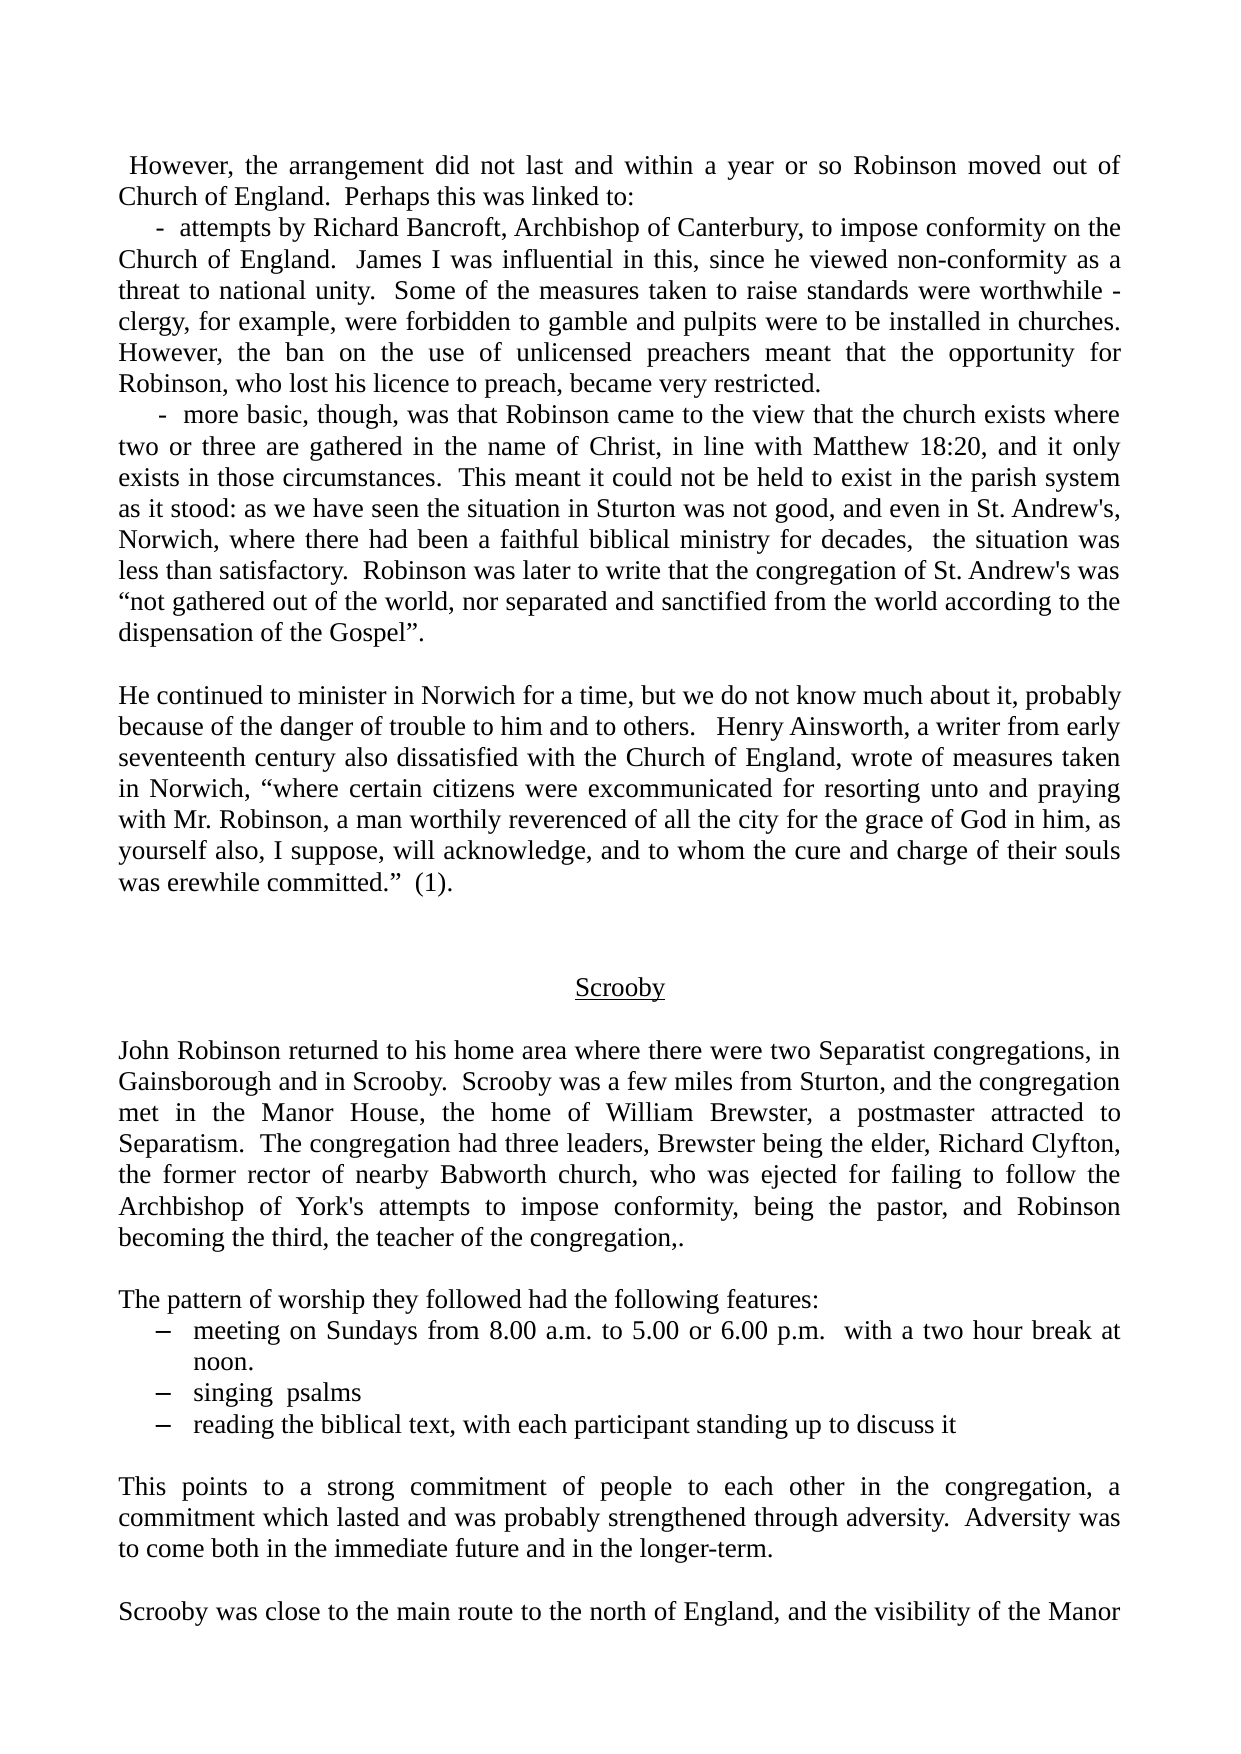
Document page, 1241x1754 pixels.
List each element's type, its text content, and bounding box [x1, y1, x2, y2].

text Scrooby [118, 972, 1122, 1003]
text - attempts by Richard Bancroft, Archbishop of Canterbury, to impose conformity on the Church of England. James I was influential in this, since he viewed non-conformity as a threat to national unity. Some of the measures taken to raise standards were worthwhile - clergy, for example, were forbidden to gamble and pulpits were to be installed in churches. However, the ban on the use of unlicensed preachers meant that the opportunity for Robinson, who lost his licence to preach, became very restricted. [118, 212, 1122, 398]
list singing psalms [156, 1377, 1122, 1408]
text However, the arrangement did not last and within a year or so Robinson moved out of Church of England. Perhaps this was linked to: [118, 149, 1122, 212]
text - more basic, though, was that Robinson came to the view that the church exists where two or three are gathered in the name of Christ, in line with Matthew 18:20, and it only exists in those circumstances. This meant it could not be held to exist in the parish system as it stood: as we have seen the situation in Sturton was not good, and even in St. Andrew's, Norwich, where there had been a faithful biblical ministry for decades, the situation was less than satisfactory. Robinson was later to write that the congregation of St. Andrew's was “not gathered out of the world, nor separated and sanctified from the world according to the dispensation of the Gospel”. [118, 398, 1122, 648]
list meeting on Sundays from 8.00 a.m. to 5.00 or 6.00 p.m. with a two hour break at noon. [156, 1314, 1122, 1377]
text This points to a strong commitment of people to each other in the congregation, a commitment which lasted and was probably strengthened through adversity. Adversity was to come both in the immediate future and in the longer-term. [118, 1470, 1122, 1564]
text He continued to minister in Norwich for a time, but we do not know much about it, probably because of the danger of trouble to him and to others. Henry Ainsworth, a writer from early seventeenth century also dissatisfied with the Church of England, wrote of measures taken in Norwich, “where certain citizens were excommunicated for resorting unto and praying with Mr. Robinson, a man worthily reverenced of all the city for the grace of God in him, as yourself also, I suppose, will acknowledge, and to whom the cure and charge of their souls was erewhile committed.” (1). [118, 679, 1122, 897]
text The pattern of worship they followed had the following features: [118, 1283, 1122, 1314]
list reading the biblical text, with each participant standing up to discuss it [156, 1408, 1122, 1439]
text John Robinson returned to his home area where there were two Separatist congregations, in Gainsborough and in Scrooby. Scrooby was a few miles from Sturton, and the congregation met in the Manor House, the home of William Brewster, a postmaster attracted to Separatism. The congregation had three leaders, Brewster being the elder, Richard Clyfton, the former rector of nearby Babworth church, who was ejected for failing to follow the Archbishop of York's attempts to impose conformity, being the pastor, and Robinson becoming the third, the teacher of the congregation,. [118, 1034, 1122, 1252]
text Scrooby was close to the main route to the north of England, and the visibility of the Manor [118, 1595, 1122, 1626]
